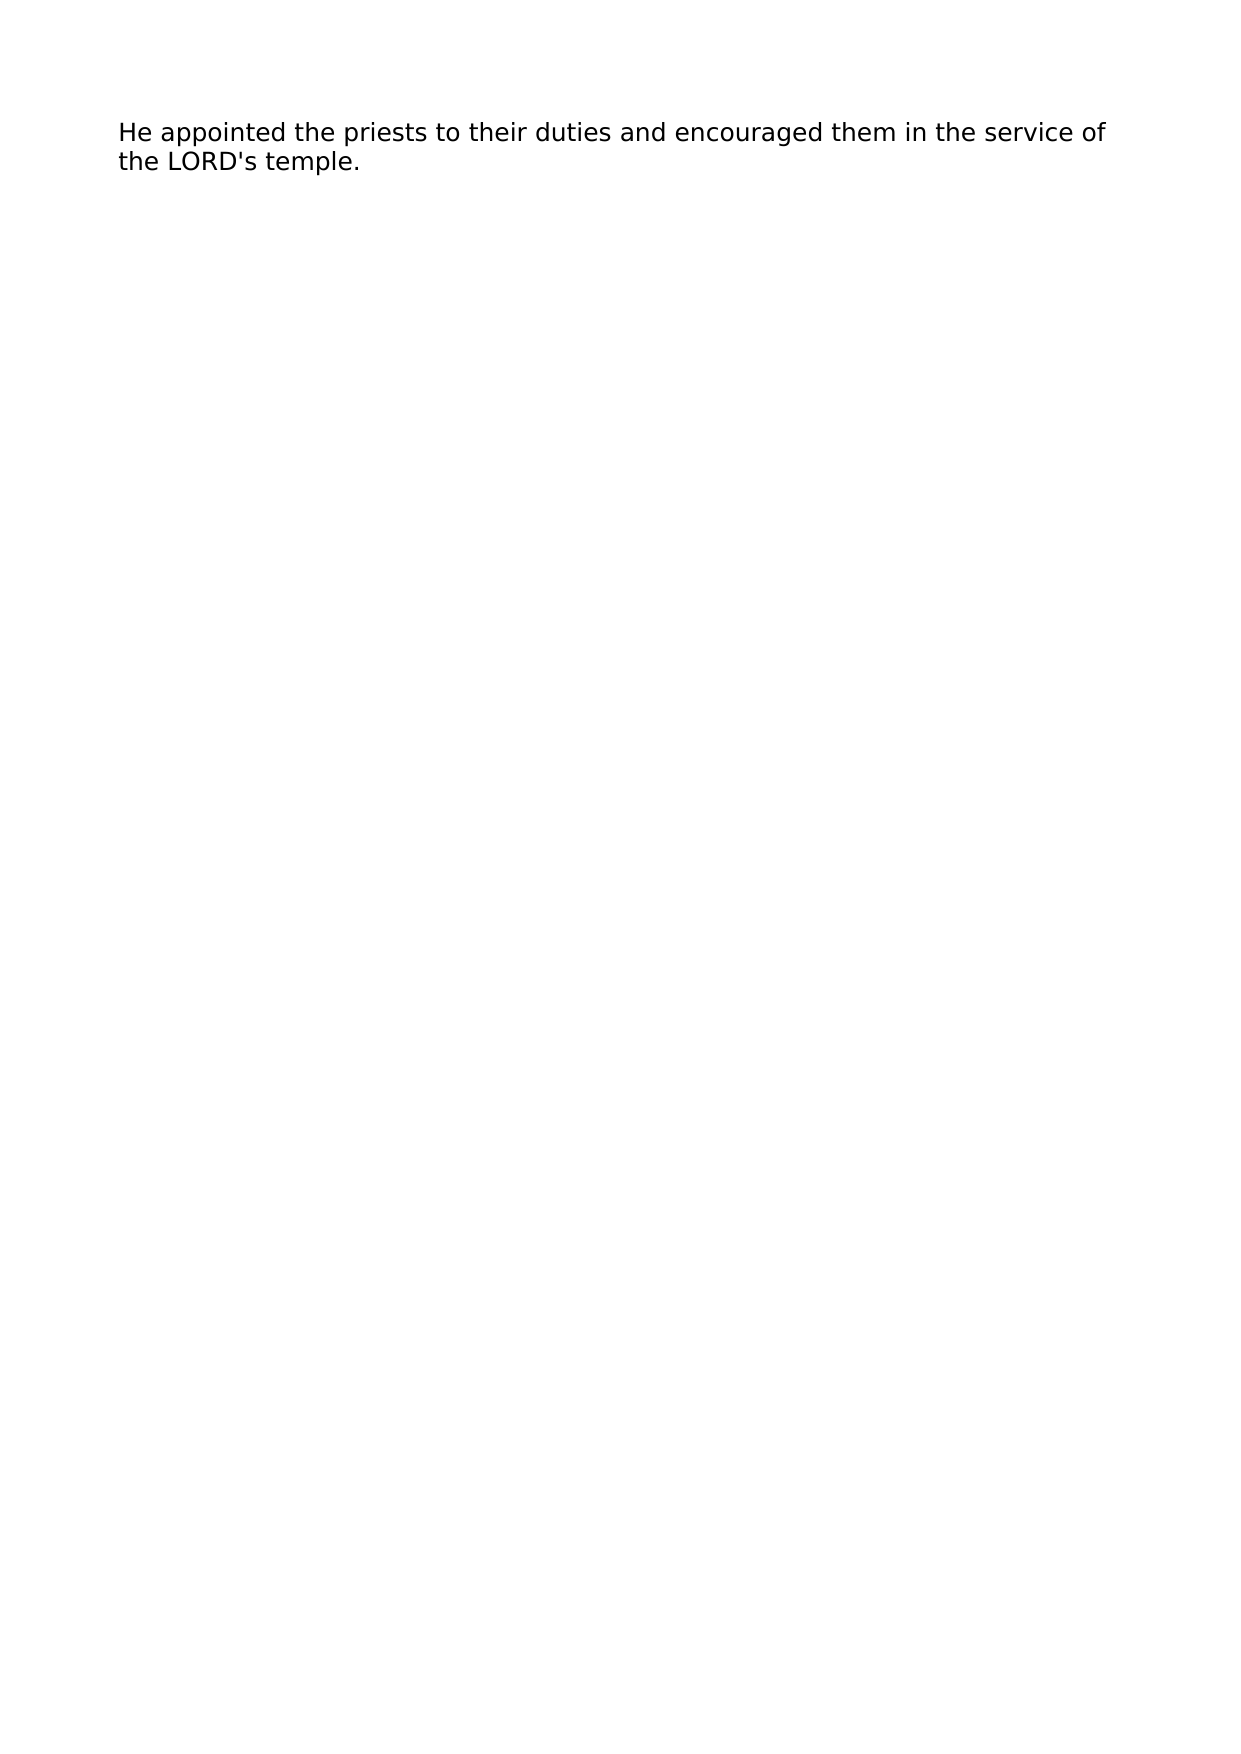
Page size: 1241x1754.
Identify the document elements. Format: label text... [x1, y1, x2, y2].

text He appointed the priests to their duties and encouraged them in the service of the LORD's temple. [118, 118, 1122, 176]
